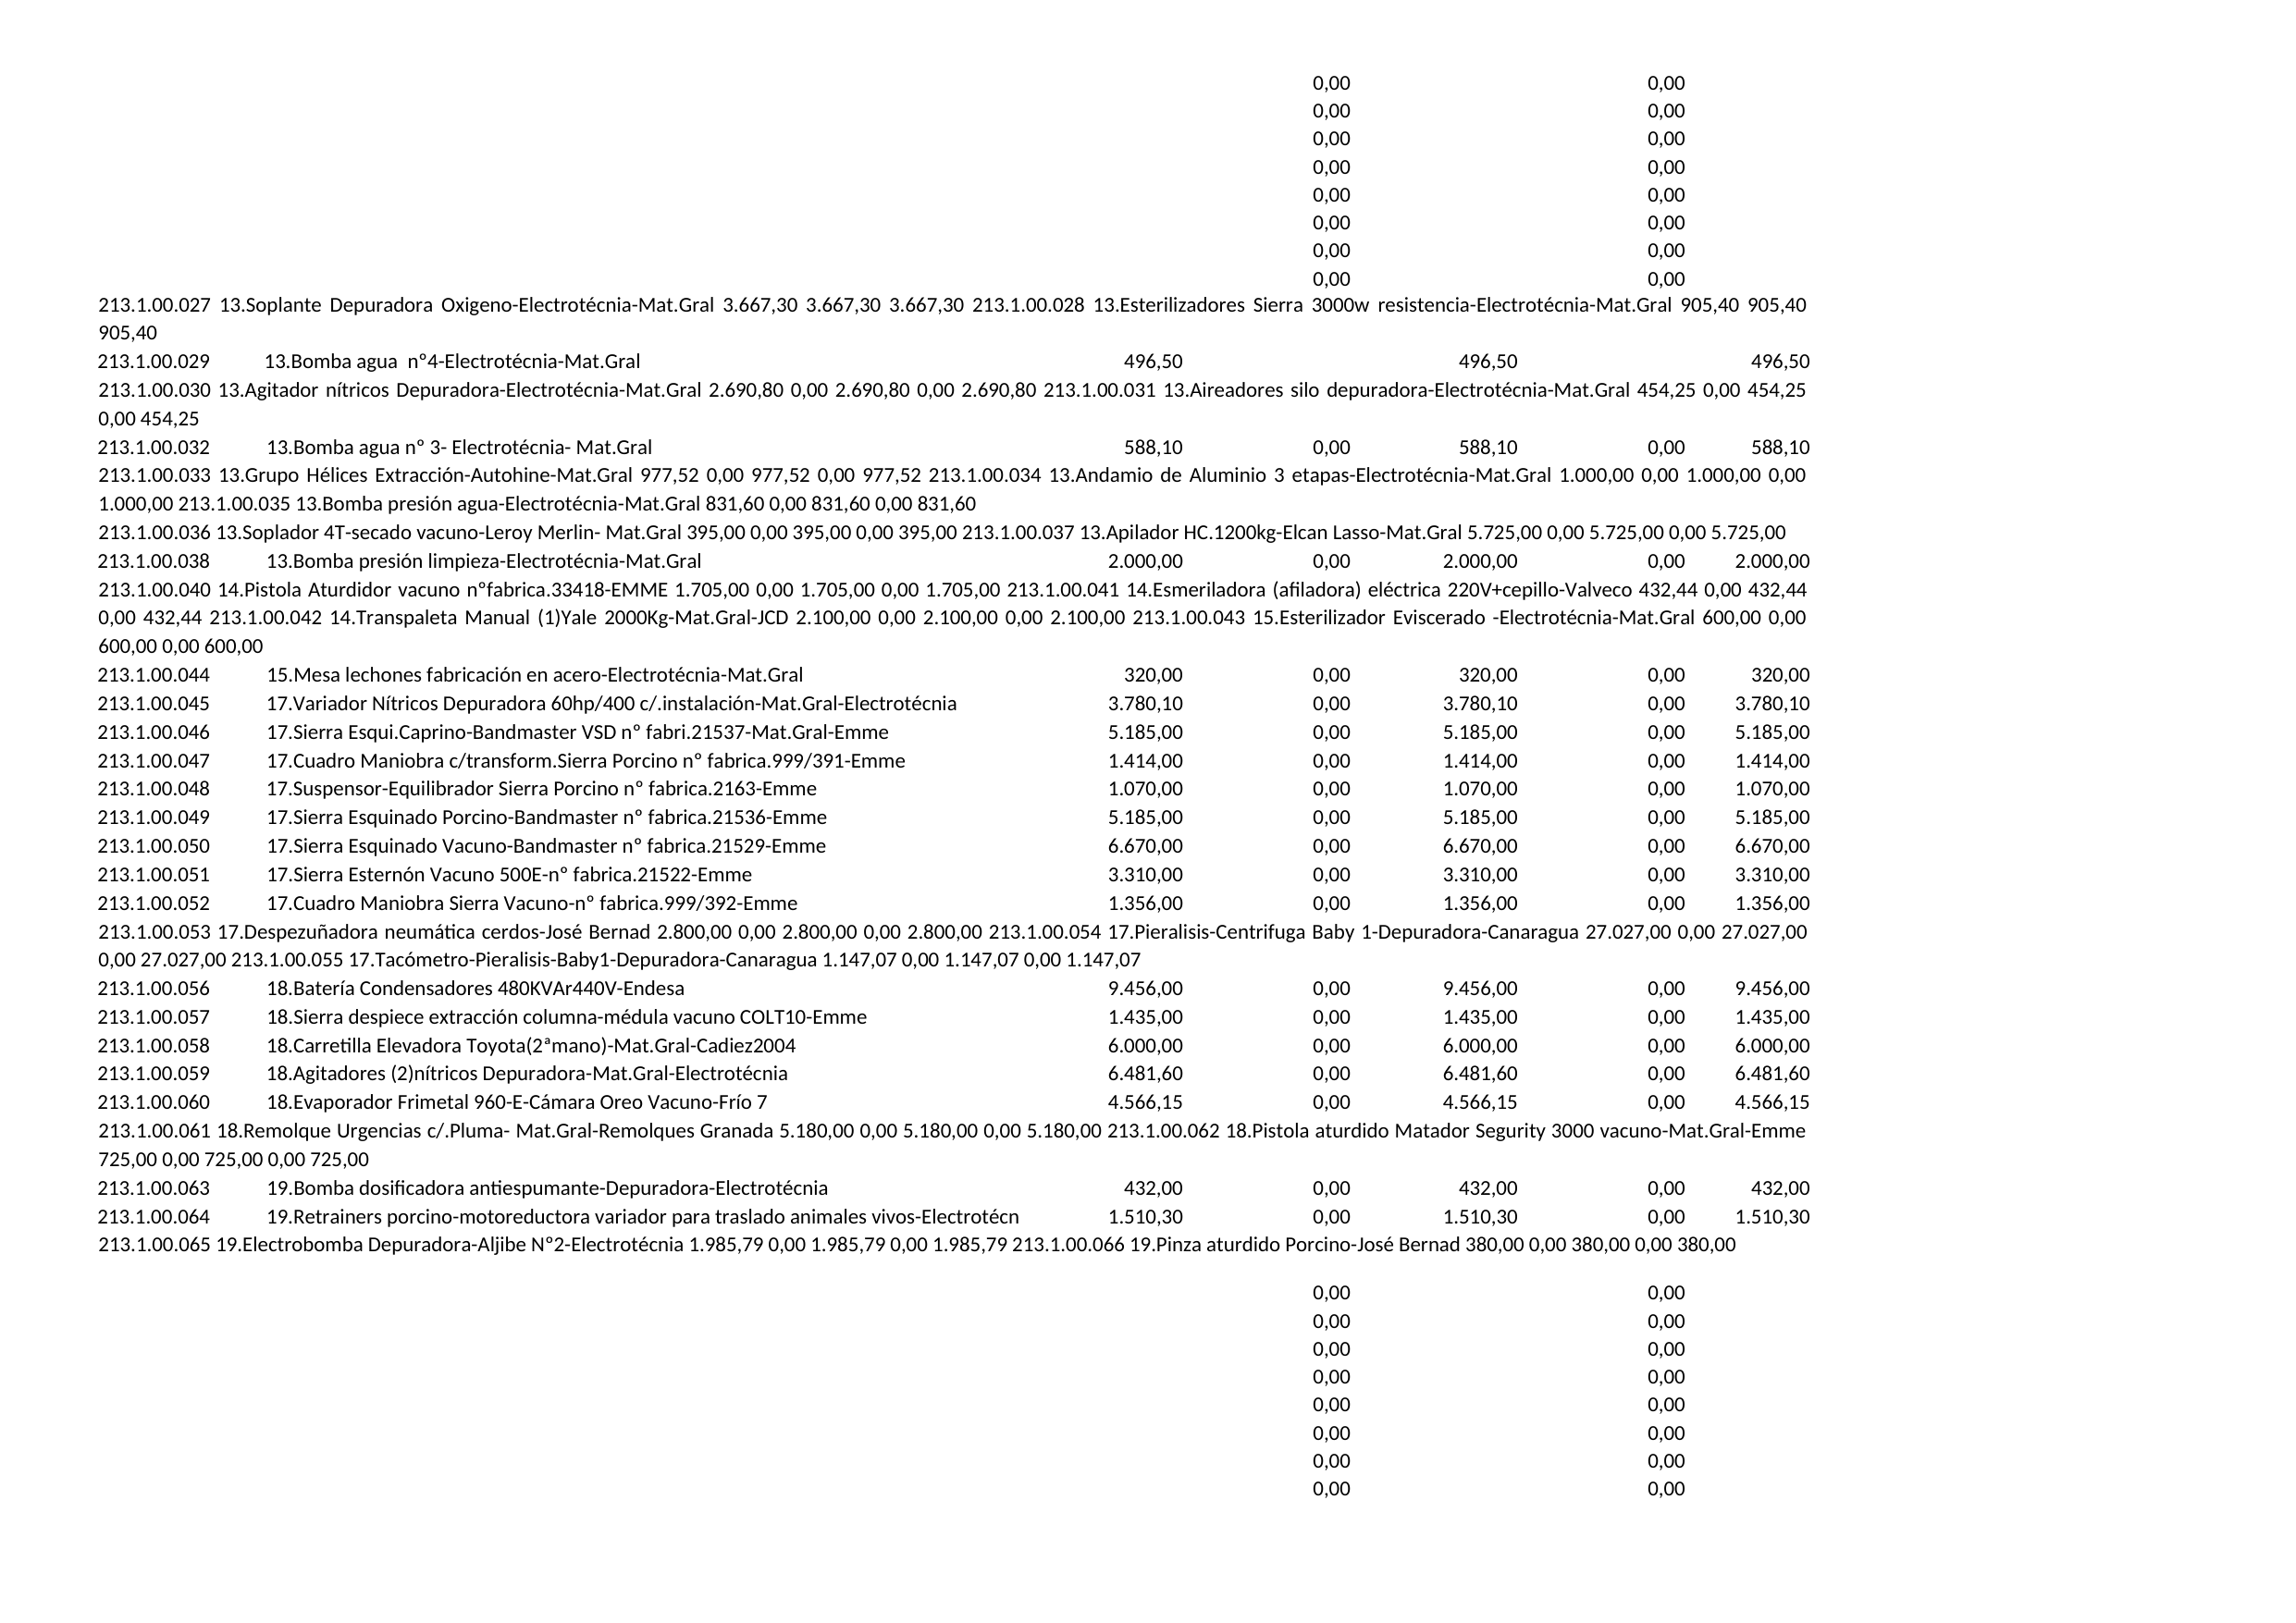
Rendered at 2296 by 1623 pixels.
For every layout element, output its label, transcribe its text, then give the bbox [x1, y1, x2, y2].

text 213.1.00.057 18.Sierra despiece extracción columna-médula vacuno COLT10-Emme 1.435,00 0,00 1.435,00 0,00 1.435,00 [97, 1003, 1810, 1029]
text 213.1.00.051 17.Sierra Esternón Vacuno 500E-nº fabrica.21522-Emme 3.310,00 0,00 3.310,00 0,00 3.310,00 [97, 861, 1810, 887]
text 213.1.00.044 15.Mesa lechones fabricación en acero-Electrotécnia-Mat.Gral 320,00 0,00 320,00 0,00 320,00 [97, 661, 1810, 687]
text 213.1.00.048 17.Suspensor-Equilibrador Sierra Porcino nº fabrica.2163-Emme 1.070,00 0,00 1.070,00 0,00 1.070,00 [97, 775, 1810, 801]
text 213.1.00.053 17.Despezuñadora neumática cerdos-José Bernad 2.800,00 0,00 2.800,00 0,00 2.800,00 213.1.00.054 17.Pieralisis-Centrifuga Baby 1-Depuradora-Canaragua 27.027,00 0,00 27.027,00 0,00 27.027,00 213.1.00.055 17.Tacómetro-Pieralisis-Baby1-Depuradora-Canaragua 1.147,07 0,00 1.147,07 0,00 1.147,07 [98, 918, 1810, 972]
text 213.1.00.060 18.Evaporador Frimetal 960-E-Cámara Oreo Vacuno-Frío 7 4.566,15 0,00 4.566,15 0,00 4.566,15 [97, 1088, 1810, 1115]
text 213.1.00.056 18.Batería Condensadores 480KVAr440V-Endesa 9.456,00 0,00 9.456,00 0,00 9.456,00 [97, 975, 1810, 1001]
text 213.1.00.065 19.Electrobomba Depuradora-Aljibe Nº2-Electrotécnia 1.985,79 0,00 1.985,79 0,00 1.985,79 213.1.00.066 19.Pinza aturdido Porcino-José Bernad 380,00 0,00 380,00 0,00 380,00 [98, 1232, 1810, 1257]
text 213.1.00.058 18.Carretilla Elevadora Toyota(2ªmano)-Mat.Gral-Cadiez2004 6.000,00 0,00 6.000,00 0,00 6.000,00 [97, 1032, 1810, 1058]
text 213.1.00.045 17.Variador Nítricos Depuradora 60hp/400 c/.instalación-Mat.Gral-Electrotécnia 3.780,10 0,00 3.780,10 0,00 3.780,10 [97, 690, 1810, 716]
text 213.1.00.049 17.Sierra Esquinado Porcino-Bandmaster nº fabrica.21536-Emme 5.185,00 0,00 5.185,00 0,00 5.185,00 [97, 804, 1810, 830]
text 213.1.00.038 13.Bomba presión limpieza-Electrotécnia-Mat.Gral 2.000,00 0,00 2.000,00 0,00 2.000,00 [97, 547, 1810, 573]
text 213.1.00.040 14.Pistola Aturdidor vacuno nºfabrica.33418-EMME 1.705,00 0,00 1.705,00 0,00 1.705,00 213.1.00.041 14.Esmeriladora (afiladora) eléctrica 220V+cepillo-Valveco 432,44 0,00 432,44 0,00 432,44 213.1.00.042 14.Transpaleta Manual (1)Yale 2000Kg-Mat.Gral-JCD 2.100,00 0,00 2.100,00 0,00 2.100,00 213.1.00.043 15.Esterilizador Eviscerado -Electrotécnia-Mat.Gral 600,00 0,00 600,00 0,00 600,00 [98, 576, 1810, 658]
text 213.1.00.033 13.Grupo Hélices Extracción-Autohine-Mat.Gral 977,52 0,00 977,52 0,00 977,52 213.1.00.034 13.Andamio de Aluminio 3 etapas-Electrotécnia-Mat.Gral 1.000,00 0,00 1.000,00 0,00 1.000,00 213.1.00.035 13.Bomba presión agua-Electrotécnia-Mat.Gral 831,60 0,00 831,60 0,00 831,60 [98, 461, 1810, 516]
text 213.1.00.029 13.Bomba agua nº4-Electrotécnia-Mat.Gral 496,50 496,50 496,50 [97, 348, 1810, 374]
text 213.1.00.046 17.Sierra Esqui.Caprino-Bandmaster VSD nº fabri.21537-Mat.Gral-Emme 5.185,00 0,00 5.185,00 0,00 5.185,00 [97, 719, 1810, 744]
text 213.1.00.047 17.Cuadro Maniobra c/transform.Sierra Porcino nº fabrica.999/391-Emme 1.414,00 0,00 1.414,00 0,00 1.414,00 [97, 747, 1810, 773]
text 213.1.00.064 19.Retrainers porcino-motoreductora variador para traslado animales vivos-Electrotécn 1.510,30 0,00 1.510,30 0,00 1.510,30 [97, 1203, 1810, 1229]
text 213.1.00.050 17.Sierra Esquinado Vacuno-Bandmaster nº fabrica.21529-Emme 6.670,00 0,00 6.670,00 0,00 6.670,00 [97, 832, 1810, 858]
text 213.1.00.027 13.Soplante Depuradora Oxigeno-Electrotécnia-Mat.Gral 3.667,30 3.667,30 3.667,30 213.1.00.028 13.Esterilizadores Sierra 3000w resistencia-Electrotécnia-Mat.Gral 905,40 905,40 905,40 [98, 291, 1810, 345]
text 213.1.00.063 19.Bomba dosificadora antiespumante-Depuradora-Electrotécnia 432,00 0,00 432,00 0,00 432,00 [97, 1174, 1810, 1200]
text 213.1.00.059 18.Agitadores (2)nítricos Depuradora-Mat.Gral-Electrotécnia 6.481,60 0,00 6.481,60 0,00 6.481,60 [97, 1061, 1810, 1087]
text 213.1.00.036 13.Soplador 4T-secado vacuno-Leroy Merlin- Mat.Gral 395,00 0,00 395,00 0,00 395,00 213.1.00.037 13.Apilador HC.1200kg-Elcan Lasso-Mat.Gral 5.725,00 0,00 5.725,00 0,00 5.725,00 [98, 519, 1810, 545]
text 213.1.00.032 13.Bomba agua nº 3- Electrotécnia- Mat.Gral 588,10 0,00 588,10 0,00 588,10 [97, 434, 1810, 460]
text 213.1.00.061 18.Remolque Urgencias c/.Pluma- Mat.Gral-Remolques Granada 5.180,00 0,00 5.180,00 0,00 5.180,00 213.1.00.062 18.Pistola aturdido Matador Segurity 3000 vacuno-Mat.Gral-Emme 725,00 0,00 725,00 0,00 725,00 [98, 1117, 1810, 1172]
text 213.1.00.052 17.Cuadro Maniobra Sierra Vacuno-nº fabrica.999/392-Emme 1.356,00 0,00 1.356,00 0,00 1.356,00 [97, 890, 1810, 916]
text 213.1.00.030 13.Agitador nítricos Depuradora-Electrotécnia-Mat.Gral 2.690,80 0,00 2.690,80 0,00 2.690,80 213.1.00.031 13.Aireadores silo depuradora-Electrotécnia-Mat.Gral 454,25 0,00 454,25 0,00 454,25 [98, 376, 1810, 431]
